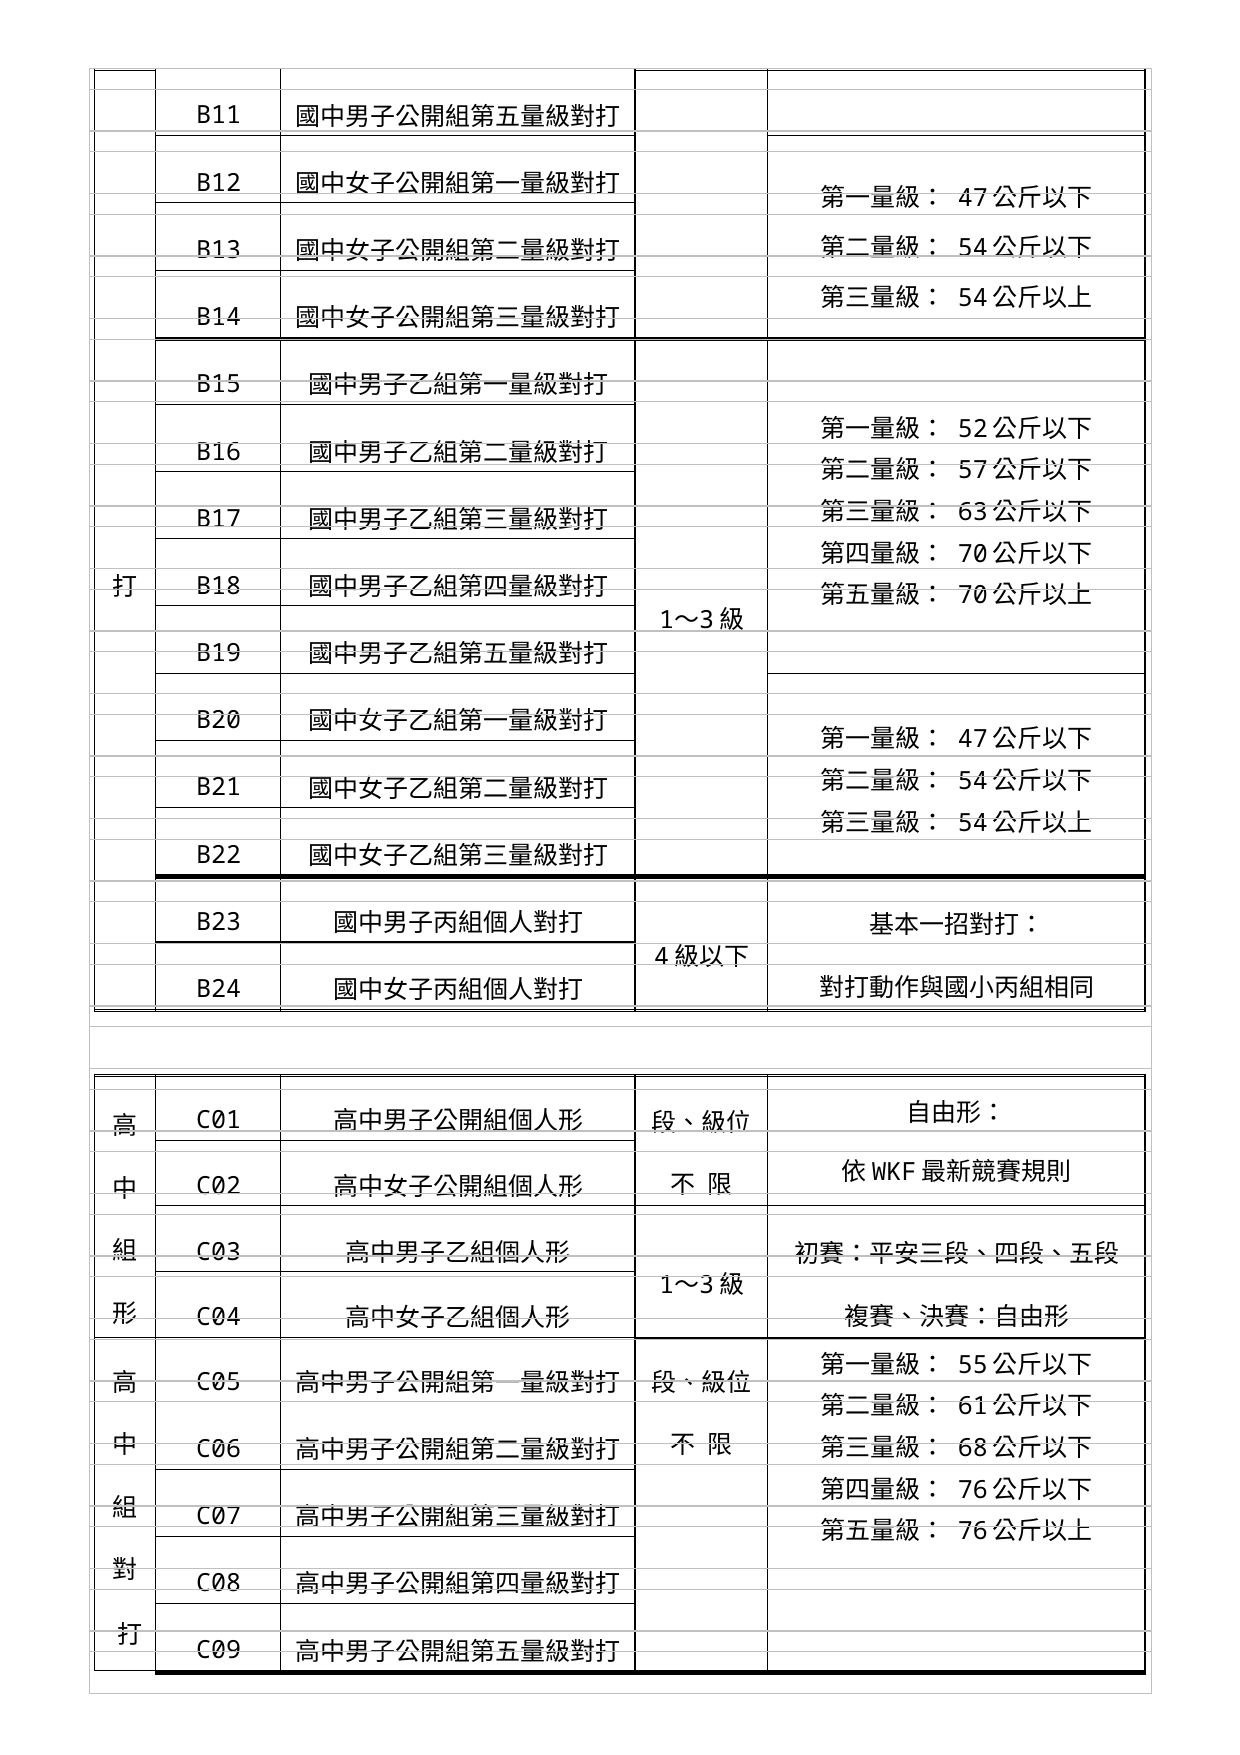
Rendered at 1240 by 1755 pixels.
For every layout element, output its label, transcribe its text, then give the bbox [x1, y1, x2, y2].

table_cell 段、級位 不 限 [636, 215, 767, 255]
table_cell 國中男子乙組第四量級對打 [281, 590, 634, 605]
table_cell 第一量級： 52公斤以下 第二量級： 57公斤以下 第三量級： 63公斤以下 第四量級： 70公斤以下 第五量級： 70公斤以上 [768, 402, 1144, 443]
table_cell B17 [156, 527, 280, 538]
table_header 高 中 組 形 [95, 1215, 155, 1255]
table_cell C03 [156, 1206, 280, 1214]
table_cell [636, 715, 767, 755]
table_cell C03 [156, 1215, 280, 1255]
table_header [768, 1132, 1144, 1151]
table_cell [636, 694, 767, 714]
table_cell 初賽：平安三段、四段、五段 複賽、決賽：自由形 [768, 1277, 1144, 1318]
table_cell B14 [156, 271, 280, 276]
table_cell 國 中 組 對 打 [95, 132, 155, 151]
table_cell 國 中 組 對 打 [95, 944, 155, 964]
table_cell 段、級位 不 限 [636, 257, 767, 276]
table_cell 國中男子乙組第二量級對打 [281, 444, 634, 464]
table_cell C06 [156, 1444, 280, 1464]
table_header 高 中 組 形 [95, 1194, 155, 1214]
table_cell 4級以下 [636, 902, 767, 943]
table_cell 國 中 組 對 打 [95, 277, 155, 318]
table_cell 國中男子乙組第三量級對打 [346, 507, 565, 526]
table_cell B12 [156, 152, 280, 193]
table_cell 國 中 組 對 打 [95, 965, 155, 1005]
table_cell 段、級位 不 限 [636, 1382, 767, 1401]
table_cell 段、級位 不 限 [636, 1465, 767, 1505]
table_cell 第一量級： 52公斤以下 第二量級： 57公斤以下 第三量級： 63公斤以下 第四量級： 70公斤以下 第五量級： 70公斤以上 [768, 527, 1144, 568]
table_cell 國 中 組 對 打 [95, 840, 155, 880]
table_cell 段、級位 不 限 [636, 1632, 767, 1651]
table_cell [768, 882, 1144, 901]
table_cell 國 中 組 對 打 [95, 632, 155, 651]
table_cell 國中男子乙組第五量級對打 [281, 606, 634, 630]
table_cell [281, 694, 634, 714]
table_cell 高中男子乙組個人形 [281, 1257, 634, 1271]
table_cell 國中男子乙組第四量級對打 [281, 569, 634, 589]
table_cell B22 [156, 840, 280, 874]
table_cell 國 中 組 對 打 [95, 819, 155, 839]
table_cell 高中男子乙組個人形 [281, 1206, 634, 1214]
table_cell 第一量級： 47公斤以下 第二量級： 54公斤以下 第三量級： 54公斤以上 [768, 136, 1144, 151]
table_cell [156, 944, 280, 964]
table_cell 國 中 組 對 打 [95, 257, 155, 276]
table_cell [156, 741, 280, 755]
table_cell 第一量級： 47公斤以下 第二量級： 54公斤以下 第三量級： 54公斤以上 [768, 194, 1144, 214]
table_cell B19 [156, 652, 280, 673]
table_cell [636, 757, 767, 776]
table_header 段、級位 不 限 [636, 1132, 767, 1151]
table_cell 第一量級： 52公斤以下 第二量級： 57公斤以下 第三量級： 63公斤以下 第四量級： 70公斤以下 第五量級： 70公斤以上 [768, 569, 1144, 589]
table_cell 國中男子乙組第三量級對打 [590, 507, 634, 526]
table_cell 第一量級： 47公斤以下 第二量級： 54公斤以下 第三量級： 54公斤以上 [768, 152, 1144, 193]
table_cell 段、級位 不 限 [636, 319, 767, 337]
table_cell 國 中 組 對 打 [95, 152, 155, 193]
table_cell 第一量級： 55公斤以下 第二量級： 61公斤以下 第三量級： 68公斤以下 第四量級： 76公斤以下 第五量級： 76公斤以上 [768, 1382, 1144, 1401]
table_cell [281, 757, 634, 776]
table_cell 第一量級： 52公斤以下 第二量級： 57公斤以下 第三量級： 63公斤以下 第四量級： 70公斤以下 第五量級： 70公斤以上 [768, 341, 1144, 380]
table_cell B14 [156, 319, 280, 337]
table_cell 國中女子公開組第一量級對打 [281, 152, 634, 193]
table_cell 國 中 組 對 打 [95, 465, 155, 505]
table_cell [281, 69, 634, 89]
table_cell [281, 944, 634, 964]
table_cell [636, 1257, 767, 1276]
table_header 段、級位 不 限 [636, 1194, 767, 1205]
table_cell 高中男子公開組第三量級對打 [443, 1507, 457, 1526]
table_cell 第一量級： 47公斤以下 第二量級： 54公斤以下 第三量級： 54公斤以上 [768, 319, 1144, 337]
table_cell B13 [156, 215, 280, 255]
table_cell 國中女子丙組個人對打 [281, 965, 634, 1005]
table_cell B18 [156, 539, 280, 568]
table_cell 國中女子公開組第三量級對打 [281, 277, 634, 318]
table_cell 第一量級： 55公斤以下 第二量級： 61公斤以下 第三量級： 68公斤以下 第四量級： 76公斤以下 第五量級： 76公斤以上 [768, 1465, 1144, 1505]
table_cell 第一量級： 52公斤以下 第二量級： 57公斤以下 第三量級： 63公斤以下 第四量級： 70公斤以下 第五量級： 70公斤以上 [768, 90, 1144, 130]
table_cell 高中女子公開組個人形 [281, 1141, 634, 1151]
table_cell 高 中 組 對 打 [95, 1340, 155, 1380]
table_cell B19 [156, 632, 280, 651]
table_cell C02 [156, 1152, 280, 1193]
table_cell C05 [156, 1340, 280, 1380]
table_cell [156, 69, 280, 89]
table_cell 第一量級： 52公斤以下 第二量級： 57公斤以下 第三量級： 63公斤以下 第四量級： 70公斤以下 第五量級： 70公斤以上 [768, 632, 1144, 651]
table_cell 國中男子乙組第三量級對打 [281, 472, 634, 505]
table_cell C08 [156, 1590, 280, 1603]
table_cell 第一量級： 52公斤以下 第二量級： 57公斤以下 第三量級： 63公斤以下 第四量級： 70公斤以下 第五量級： 70公斤以上 [768, 382, 1144, 401]
table_cell C09 [156, 1632, 280, 1651]
table_cell [156, 1527, 280, 1536]
table_cell 高中男子公開組第三量級對打 [281, 1527, 634, 1536]
table_cell 第一量級： 55公斤以下 第二量級： 61公斤以下 第三量級： 68公斤以下 第四量級： 76公斤以下 第五量級： 76公斤以上 [768, 1527, 1144, 1568]
table_cell [636, 402, 767, 443]
table_cell 高 中 組 對 打 [95, 1632, 155, 1651]
table_cell 第一量級： 55公斤以下 第二量級： 61公斤以下 第三量級： 68公斤以下 第四量級： 76公斤以下 第五量級： 76公斤以上 [768, 1569, 1144, 1589]
table_cell 國 中 組 對 打 [95, 215, 155, 255]
table_cell 第一量級： 55公斤以下 第二量級： 61公斤以下 第三量級： 68公斤以下 第四量級： 76公斤以下 第五量級： 76公斤以上 [768, 1652, 1144, 1670]
table_cell 高中男子公開組第二量級對打 [281, 1402, 634, 1443]
table_header [768, 1194, 1144, 1205]
table_cell C06 [156, 1402, 280, 1443]
table_cell 國 中 組 對 打 [95, 90, 155, 130]
table_cell 國 中 組 對 打 [95, 882, 155, 901]
table_cell 國 中 組 對 打 [95, 402, 155, 443]
table_cell B20 [156, 715, 280, 740]
table_header 高 中 組 形 [95, 1132, 155, 1151]
table_cell 高中男子公開組第三量級對打 [424, 1507, 441, 1526]
table_cell C06 [216, 1445, 222, 1455]
table_cell [281, 674, 634, 693]
table_cell [156, 465, 280, 471]
table_cell 第一量級： 47公斤以下 第二量級： 54公斤以下 第三量級： 54公斤以上 [768, 674, 1144, 693]
table_cell 國中女子公開組第三量級對打 [281, 271, 634, 276]
table_cell C04 [156, 1319, 280, 1337]
table_cell B19 [156, 606, 280, 630]
table_header 高 中 組 形 [95, 1152, 155, 1193]
table_header 高 中 組 形 [95, 1090, 155, 1130]
table_cell 高 中 組 對 打 [95, 1652, 155, 1670]
table_header [156, 1077, 280, 1089]
table_cell 高中男子公開組第三量級對打 [575, 1507, 590, 1526]
table_cell 第一量級： 47公斤以下 第二量級： 54公斤以下 第三量級： 54公斤以上 [768, 715, 1144, 755]
table_cell 基本一招對打： [768, 902, 1144, 943]
table_cell 初賽：平安三段、四段、五段 複賽、決賽：自由形 [768, 1215, 1144, 1255]
table_cell 高中男子公開組第一量級對打 [281, 1382, 634, 1401]
table_cell 第一量級： 52公斤以下 第二量級： 57公斤以下 第三量級： 63公斤以下 第四量級： 70公斤以下 第五量級： 70公斤以上 [768, 507, 1144, 526]
table_cell C07 [156, 1507, 280, 1526]
table_header 高中男子公開組個人形 [281, 1090, 634, 1130]
table_cell 高中男子公開組第三量級對打 [281, 1470, 634, 1505]
table_cell 第一量級： 55公斤以下 第二量級： 61公斤以下 第三量級： 68公斤以下 第四量級： 76公斤以下 第五量級： 76公斤以上 [768, 1632, 1144, 1651]
table_cell 高 中 組 對 打 [95, 1402, 155, 1443]
table_header C01 [156, 1090, 280, 1130]
table_cell [156, 405, 280, 443]
table_cell [636, 569, 767, 589]
table_cell 高中女子乙組個人形 [281, 1319, 634, 1337]
table_cell 1～3級 [636, 590, 767, 630]
table_cell [636, 382, 767, 401]
table_cell C08 [216, 1579, 222, 1589]
table_cell 第一量級： 47公斤以下 第二量級： 54公斤以下 第三量級： 54公斤以上 [768, 777, 1144, 818]
table_cell 高中男子公開組第五量級對打 [281, 1632, 634, 1651]
table_cell C04 [156, 1272, 280, 1276]
table_cell 段、級位 不 限 [636, 71, 767, 89]
table_cell 初賽：平安三段、四段、五段 複賽、決賽：自由形 [768, 1206, 1144, 1214]
table_cell [156, 819, 280, 839]
table_cell 國中女子乙組第三量級對打 [281, 840, 634, 874]
table_cell 段、級位 不 限 [636, 1652, 767, 1670]
table_cell B11 [156, 90, 280, 130]
table_cell 高中男子公開組第五量級對打 [281, 1604, 634, 1630]
table_cell 國中男子公開組第五量級對打 [281, 90, 634, 130]
table_cell 第一量級： 52公斤以下 第二量級： 57公斤以下 第三量級： 63公斤以下 第四量級： 70公斤以下 第五量級： 70公斤以上 [768, 590, 1144, 630]
table_cell 國 中 組 對 打 [95, 694, 155, 714]
table_cell 第一量級： 55公斤以下 第二量級： 61公斤以下 第三量級： 68公斤以下 第四量級： 76公斤以下 第五量級： 76公斤以上 [768, 1444, 1144, 1464]
table_cell [636, 840, 767, 874]
table_cell 段、級位 不 限 [636, 90, 767, 130]
table_cell 高 中 組 對 打 [95, 1590, 155, 1630]
table_cell B23 [156, 902, 280, 941]
table_cell 高 中 組 對 打 [95, 1444, 155, 1464]
table_cell [636, 777, 767, 818]
table_cell 高中男子公開組第三量級對打 [467, 1507, 558, 1526]
table_header 依WKF最新競賽規則 [768, 1152, 1144, 1193]
table_cell 國中女子乙組第二量級對打 [281, 777, 634, 807]
table_cell B17 [156, 472, 280, 505]
table_cell [156, 1470, 280, 1505]
table_cell [636, 465, 767, 505]
table_cell [156, 882, 280, 901]
table_cell 第一量級： 52公斤以下 第二量級： 57公斤以下 第三量級： 63公斤以下 第四量級： 70公斤以下 第五量級： 70公斤以上 [768, 71, 1144, 89]
table_cell 1～3級 [636, 1277, 767, 1318]
table_cell 第一量級： 55公斤以下 第二量級： 61公斤以下 第三量級： 68公斤以下 第四量級： 76公斤以下 第五量級： 76公斤以上 [768, 1590, 1144, 1630]
table_cell B13 [156, 203, 280, 214]
table_cell [636, 507, 767, 526]
table_cell B18 [156, 590, 280, 605]
table_cell 高中男子公開組第四量級對打 [281, 1590, 634, 1603]
table_cell 高中女子公開組個人形 [281, 1194, 634, 1205]
table_cell 第一量級： 52公斤以下 第二量級： 57公斤以下 第三量級： 63公斤以下 第四量級： 70公斤以下 第五量級： 70公斤以上 [768, 444, 1144, 464]
table_cell [281, 405, 634, 443]
table_cell 高中男子公開組第四量級對打 [281, 1569, 634, 1589]
table_cell [636, 1215, 767, 1255]
table_cell 第一量級： 52公斤以下 第二量級： 57公斤以下 第三量級： 63公斤以下 第四量級： 70公斤以下 第五量級： 70公斤以上 [768, 652, 1144, 673]
table_cell 高 中 組 對 打 [95, 1527, 155, 1568]
table_cell 段、級位 不 限 [636, 1507, 767, 1526]
table_cell B20 [231, 716, 237, 726]
table_cell 國中男子乙組第三量級對打 [281, 507, 344, 526]
table_cell 國中男子乙組第五量級對打 [281, 632, 634, 651]
table_cell 國 中 組 對 打 [95, 590, 155, 630]
table_cell 段、級位 不 限 [636, 194, 767, 214]
table_cell 國 中 組 對 打 [95, 569, 155, 589]
table_header [281, 1077, 634, 1089]
table_cell 段、級位 不 限 [636, 1527, 767, 1568]
table_header 段、級位 不 限 [636, 1090, 767, 1130]
table_cell 段、級位 不 限 [636, 152, 767, 193]
table_cell [636, 652, 767, 693]
table_cell 第一量級： 47公斤以下 第二量級： 54公斤以下 第三量級： 54公斤以上 [768, 757, 1144, 776]
table_cell 高中女子公開組個人形 [281, 1152, 634, 1193]
table_cell 國中男子丙組個人對打 [281, 902, 634, 941]
table_cell 國 中 組 對 打 [95, 194, 155, 214]
table_cell C09 [156, 1604, 280, 1630]
table_cell 段、級位 不 限 [636, 1444, 767, 1464]
table_cell 初賽：平安三段、四段、五段 複賽、決賽：自由形 [768, 1319, 1144, 1337]
table_cell 國 中 組 對 打 [95, 902, 155, 943]
table_cell [156, 194, 280, 202]
table_cell 國 中 組 對 打 [95, 757, 155, 776]
table_header 高 中 組 形 [95, 1319, 155, 1337]
table_cell 段、級位 不 限 [636, 1590, 767, 1630]
table_cell 國 中 組 對 打 [95, 444, 155, 464]
table_cell 第一量級： 47公斤以下 第二量級： 54公斤以下 第三量級： 54公斤以上 [768, 277, 1144, 318]
table_cell 高中男子公開組第三量級對打 [281, 1507, 331, 1526]
table_header 高 中 組 形 [95, 1277, 155, 1318]
table_cell B15 [156, 382, 280, 401]
table_cell 第一量級： 55公斤以下 第二量級： 61公斤以下 第三量級： 68公斤以下 第四量級： 76公斤以下 第五量級： 76公斤以上 [768, 1402, 1144, 1443]
table_cell 國 中 組 對 打 [95, 340, 155, 380]
table_cell 國中男子乙組第一量級對打 [281, 341, 634, 380]
table_cell B16 [156, 444, 280, 464]
table_cell 高中男子公開組第三量級對打 [614, 1507, 634, 1526]
table_cell C03 [156, 1257, 280, 1271]
table_header 自由形： [768, 1090, 1144, 1130]
table_cell 第一量級： 47公斤以下 第二量級： 54公斤以下 第三量級： 54公斤以上 [768, 694, 1144, 714]
table_cell 國中男子乙組第四量級對打 [281, 539, 634, 568]
table_cell 第一量級： 47公斤以下 第二量級： 54公斤以下 第三量級： 54公斤以上 [768, 840, 1144, 874]
table_cell 第一量級： 47公斤以下 第二量級： 54公斤以下 第三量級： 54公斤以上 [768, 819, 1144, 839]
table_cell [768, 944, 1144, 964]
table_cell C02 [216, 1182, 222, 1192]
table_cell B20 [156, 694, 280, 714]
table_cell B24 [156, 965, 280, 1005]
table_cell 高中男子公開組第五量級對打 [281, 1652, 634, 1670]
table_cell 國中女子公開組第二量級對打 [281, 257, 634, 269]
table_cell C02 [156, 1194, 280, 1205]
table_cell C02 [156, 1141, 280, 1151]
table_header [768, 1077, 1144, 1089]
table_cell B20 [156, 674, 280, 693]
table_cell 4級以下 [636, 882, 767, 901]
table_cell [156, 808, 280, 818]
table_cell C05 [156, 1382, 280, 1401]
table_cell 國 中 組 對 打 [95, 652, 155, 693]
table_cell [281, 819, 634, 839]
table_cell B14 [156, 277, 280, 318]
table_cell 對打動作與國小丙組相同 [768, 965, 1144, 1005]
table_cell B13 [156, 257, 280, 269]
table_cell 國中女子乙組第一量級對打 [281, 715, 634, 740]
table_cell 第一量級： 52公斤以下 第二量級： 57公斤以下 第三量級： 63公斤以下 第四量級： 70公斤以下 第五量級： 70公斤以上 [768, 465, 1144, 505]
table_cell 國中女子公開組第二量級對打 [281, 215, 634, 255]
table_cell [281, 136, 634, 151]
table_cell [281, 465, 634, 471]
table_cell [636, 1206, 767, 1214]
table_cell 高 中 組 對 打 [95, 1382, 155, 1401]
table_cell [156, 136, 280, 151]
table_cell 段、級位 不 限 [636, 1402, 767, 1443]
table_cell 第一量級： 55公斤以下 第二量級： 61公斤以下 第三量級： 68公斤以下 第四量級： 76公斤以下 第五量級： 76公斤以上 [768, 1507, 1144, 1526]
table_header 段、級位 不 限 [636, 1077, 767, 1089]
table_cell B21 [156, 777, 280, 807]
table_cell 高中女子乙組個人形 [281, 1277, 634, 1318]
table_cell 高中男子公開組第一量級對打 [281, 1340, 634, 1380]
table_header 段、級位 不 限 [636, 1152, 767, 1193]
table_cell B18 [156, 569, 280, 589]
table_cell B17 [156, 507, 280, 526]
table_cell 高中男子公開組第三量級對打 [383, 1507, 422, 1526]
table_header [281, 1132, 634, 1140]
table_cell 國 中 組 對 打 [95, 71, 155, 89]
table_header 高 中 組 形 [95, 1077, 155, 1089]
table_cell 高 中 組 對 打 [95, 1507, 155, 1526]
table_cell 高中男子公開組第三量級對打 [333, 1507, 356, 1526]
table_cell [636, 1319, 767, 1337]
table_cell 高 中 組 對 打 [95, 1569, 155, 1589]
table_cell 高中女子乙組個人形 [281, 1272, 634, 1276]
table_cell 國 中 組 對 打 [95, 527, 155, 568]
table_cell 段、級位 不 限 [636, 1569, 767, 1589]
table_cell 國 中 組 對 打 [95, 715, 155, 755]
table_header [156, 1132, 280, 1140]
table_cell 國中女子公開組第二量級對打 [281, 203, 634, 214]
table_cell C04 [156, 1277, 280, 1318]
table_cell [636, 632, 767, 651]
table_cell 4級以下 [636, 965, 767, 1005]
table_cell [636, 341, 767, 380]
table_cell 高中男子公開組第三量級對打 [358, 1507, 387, 1526]
table_cell 高 中 組 對 打 [95, 1465, 155, 1505]
table_cell [281, 808, 634, 818]
table_cell C08 [156, 1569, 280, 1589]
table_cell [636, 444, 767, 464]
table_cell 段、級位 不 限 [636, 132, 767, 151]
table_cell B15 [156, 341, 280, 380]
table_cell 國中男子乙組第五量級對打 [281, 652, 634, 673]
table_cell [636, 527, 767, 568]
table_cell 第一量級： 55公斤以下 第二量級： 61公斤以下 第三量級： 68公斤以下 第四量級： 76公斤以下 第五量級： 76公斤以上 [768, 1340, 1144, 1380]
table_cell 國 中 組 對 打 [95, 507, 155, 526]
table_cell 國中男子乙組第三量級對打 [281, 527, 634, 538]
table_cell C09 [156, 1652, 280, 1670]
table_cell [281, 194, 634, 202]
table_cell [281, 882, 634, 901]
table_cell 段、級位 不 限 [636, 1340, 767, 1380]
table_cell 初賽：平安三段、四段、五段 複賽、決賽：自由形 [768, 1257, 1144, 1276]
table_cell 4級以下 [636, 944, 767, 964]
table_cell 高中男子乙組個人形 [281, 1215, 634, 1255]
table_cell 國中男子乙組第一量級對打 [281, 382, 634, 401]
table_cell 國 中 組 對 打 [95, 319, 155, 339]
table_cell C08 [156, 1537, 280, 1568]
table_cell 國 中 組 對 打 [95, 382, 155, 401]
table_header 高 中 組 形 [95, 1257, 155, 1276]
table_cell [156, 757, 280, 776]
table_cell 高中男子公開組第四量級對打 [281, 1537, 634, 1568]
table_cell 國中女子公開組第三量級對打 [281, 319, 634, 337]
table_cell [281, 741, 634, 755]
table_cell 第一量級： 47公斤以下 第二量級： 54公斤以下 第三量級： 54公斤以上 [768, 257, 1144, 276]
table_cell [636, 819, 767, 839]
table_cell 國 中 組 對 打 [95, 777, 155, 818]
table_cell 第一量級： 47公斤以下 第二量級： 54公斤以下 第三量級： 54公斤以上 [768, 215, 1144, 255]
table_cell 高中男子公開組第二量級對打 [281, 1444, 634, 1464]
table_cell 段、級位 不 限 [636, 277, 767, 318]
